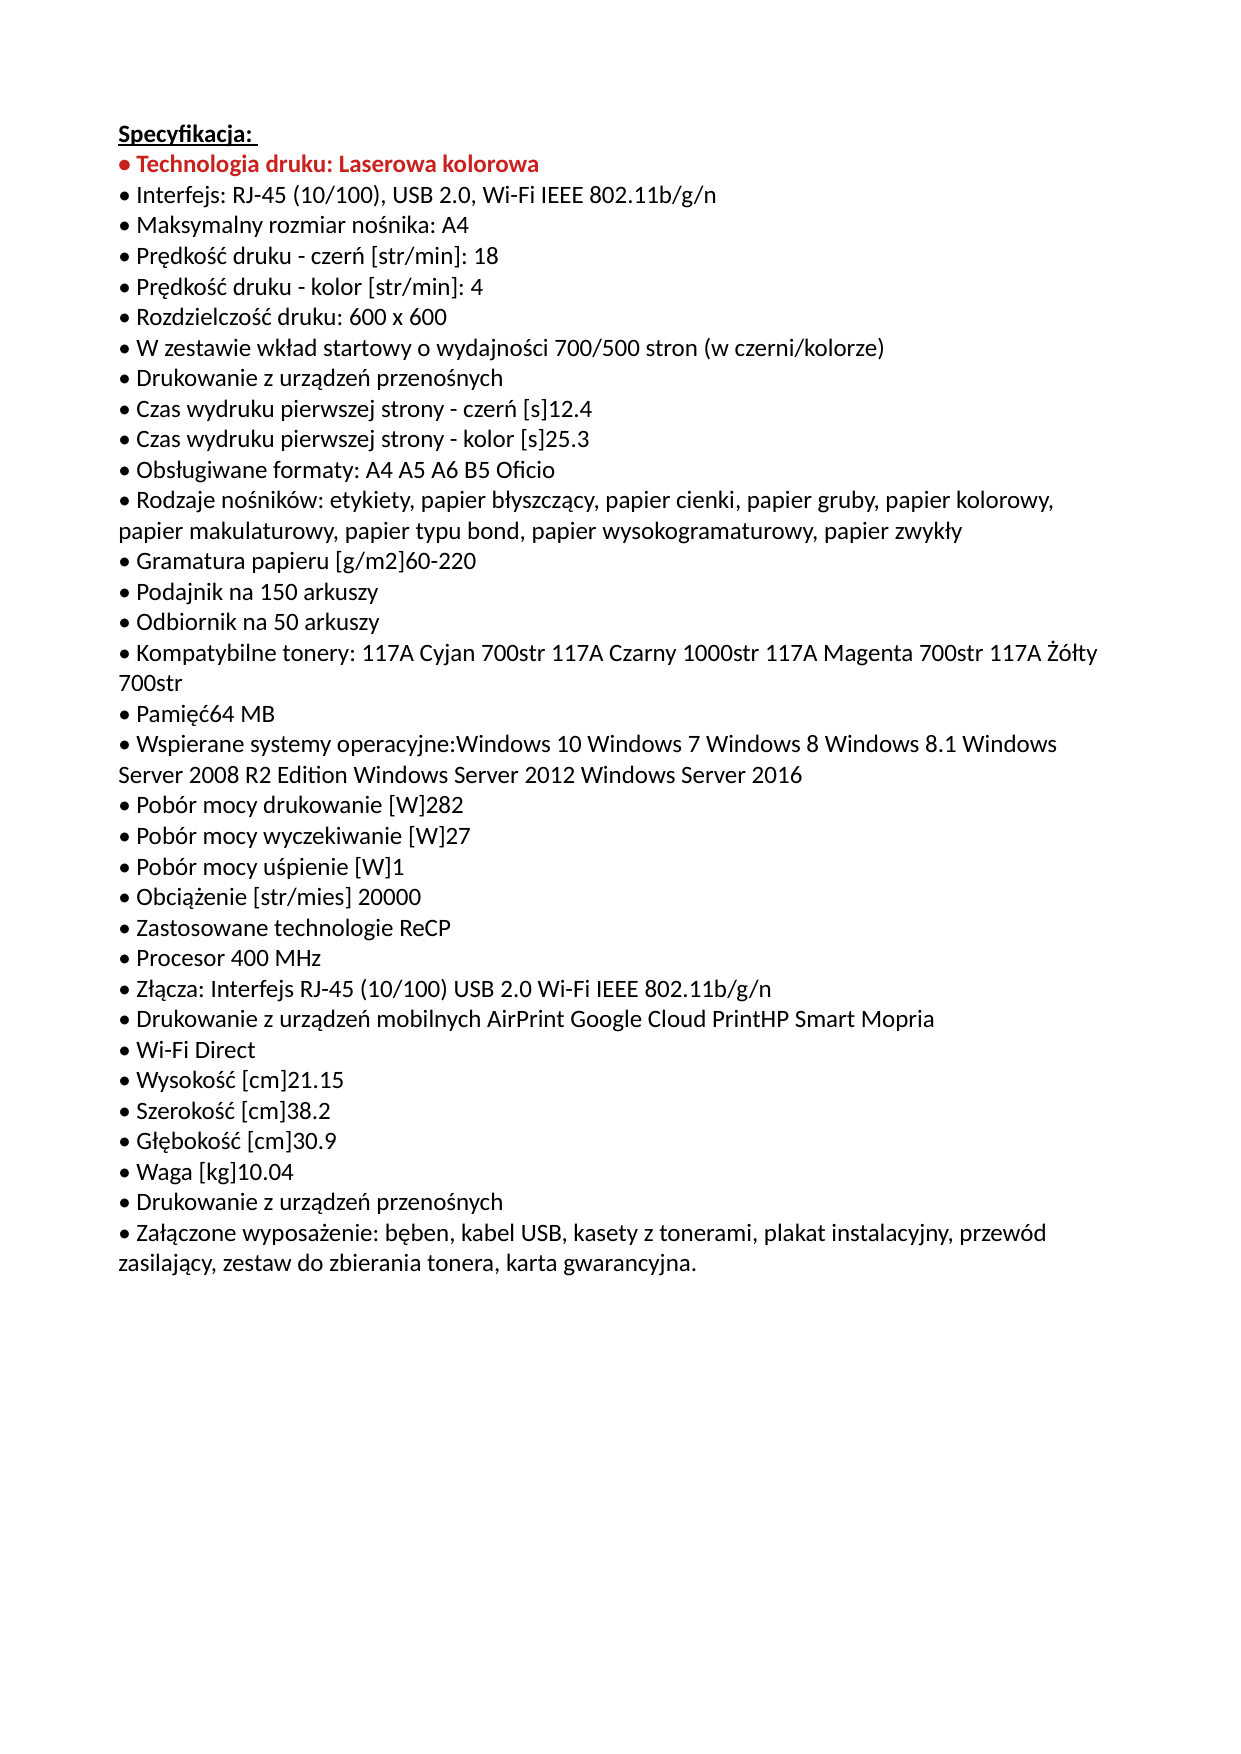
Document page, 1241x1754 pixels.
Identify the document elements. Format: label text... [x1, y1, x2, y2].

text • Podajnik na 150 arkuszy [118, 576, 1122, 606]
text • Pobór mocy drukowanie [W]282 [118, 789, 1122, 820]
text • Technologia druku: Laserowa kolorowa [118, 149, 1122, 179]
text • Załączone wyposażenie: bęben, kabel USB, kasety z tonerami, plakat instalacyjny, przewód zasilający, zestaw do zbierania tonera, karta gwarancyjna. [118, 1217, 1122, 1278]
text • Interfejs: RJ-45 (10/100), USB 2.0, Wi-Fi IEEE 802.11b/g/n [118, 179, 1122, 210]
text • Maksymalny rozmiar nośnika: A4 [118, 210, 1122, 240]
text • W zestawie wkład startowy o wydajności 700/500 stron (w czerni/kolorze) [118, 332, 1122, 362]
text • Pamięć64 MB [118, 698, 1122, 728]
text • Czas wydruku pierwszej strony - kolor [s]25.3 [118, 423, 1122, 454]
text • Drukowanie z urządzeń przenośnych [118, 362, 1122, 393]
text • Rozdzielczość druku: 600 x 600 [118, 301, 1122, 332]
text • Szerokość [cm]38.2 [118, 1095, 1122, 1125]
text • Odbiornik na 50 arkuszy [118, 606, 1122, 637]
text • Wi-Fi Direct [118, 1034, 1122, 1064]
text • Waga [kg]10.04 [118, 1156, 1122, 1186]
text • Obciążenie [str/mies] 20000 [118, 881, 1122, 912]
text • Pobór mocy wyczekiwanie [W]27 [118, 820, 1122, 851]
text • Zastosowane technologie ReCP [118, 912, 1122, 942]
text • Gramatura papieru [g/m2]60-220 [118, 545, 1122, 576]
text • Kompatybilne tonery: 117A Cyjan 700str 117A Czarny 1000str 117A Magenta 700str 117A Żółty 700str [118, 637, 1122, 698]
text • Złącza: Interfejs RJ-45 (10/100) USB 2.0 Wi-Fi IEEE 802.11b/g/n [118, 973, 1122, 1003]
text • Pobór mocy uśpienie [W]1 [118, 851, 1122, 881]
text • Czas wydruku pierwszej strony - czerń [s]12.4 [118, 393, 1122, 423]
text Specyfikacja: [118, 118, 1122, 149]
text • Drukowanie z urządzeń przenośnych [118, 1186, 1122, 1217]
text • Głębokość [cm]30.9 [118, 1125, 1122, 1156]
text • Obsługiwane formaty: A4 A5 A6 B5 Oficio [118, 454, 1122, 484]
text • Drukowanie z urządzeń mobilnych AirPrint Google Cloud PrintHP Smart Mopria [118, 1003, 1122, 1034]
text • Prędkość druku - czerń [str/min]: 18 [118, 240, 1122, 271]
text • Wysokość [cm]21.15 [118, 1064, 1122, 1095]
text • Procesor 400 MHz [118, 942, 1122, 973]
text • Rodzaje nośników: etykiety, papier błyszczący, papier cienki, papier gruby, papier kolorowy, papier makulaturowy, papier typu bond, papier wysokogramaturowy, papier zwykły [118, 484, 1122, 545]
text • Wspierane systemy operacyjne:Windows 10 Windows 7 Windows 8 Windows 8.1 Windows Server 2008 R2 Edition Windows Server 2012 Windows Server 2016 [118, 728, 1122, 789]
text • Prędkość druku - kolor [str/min]: 4 [118, 271, 1122, 301]
